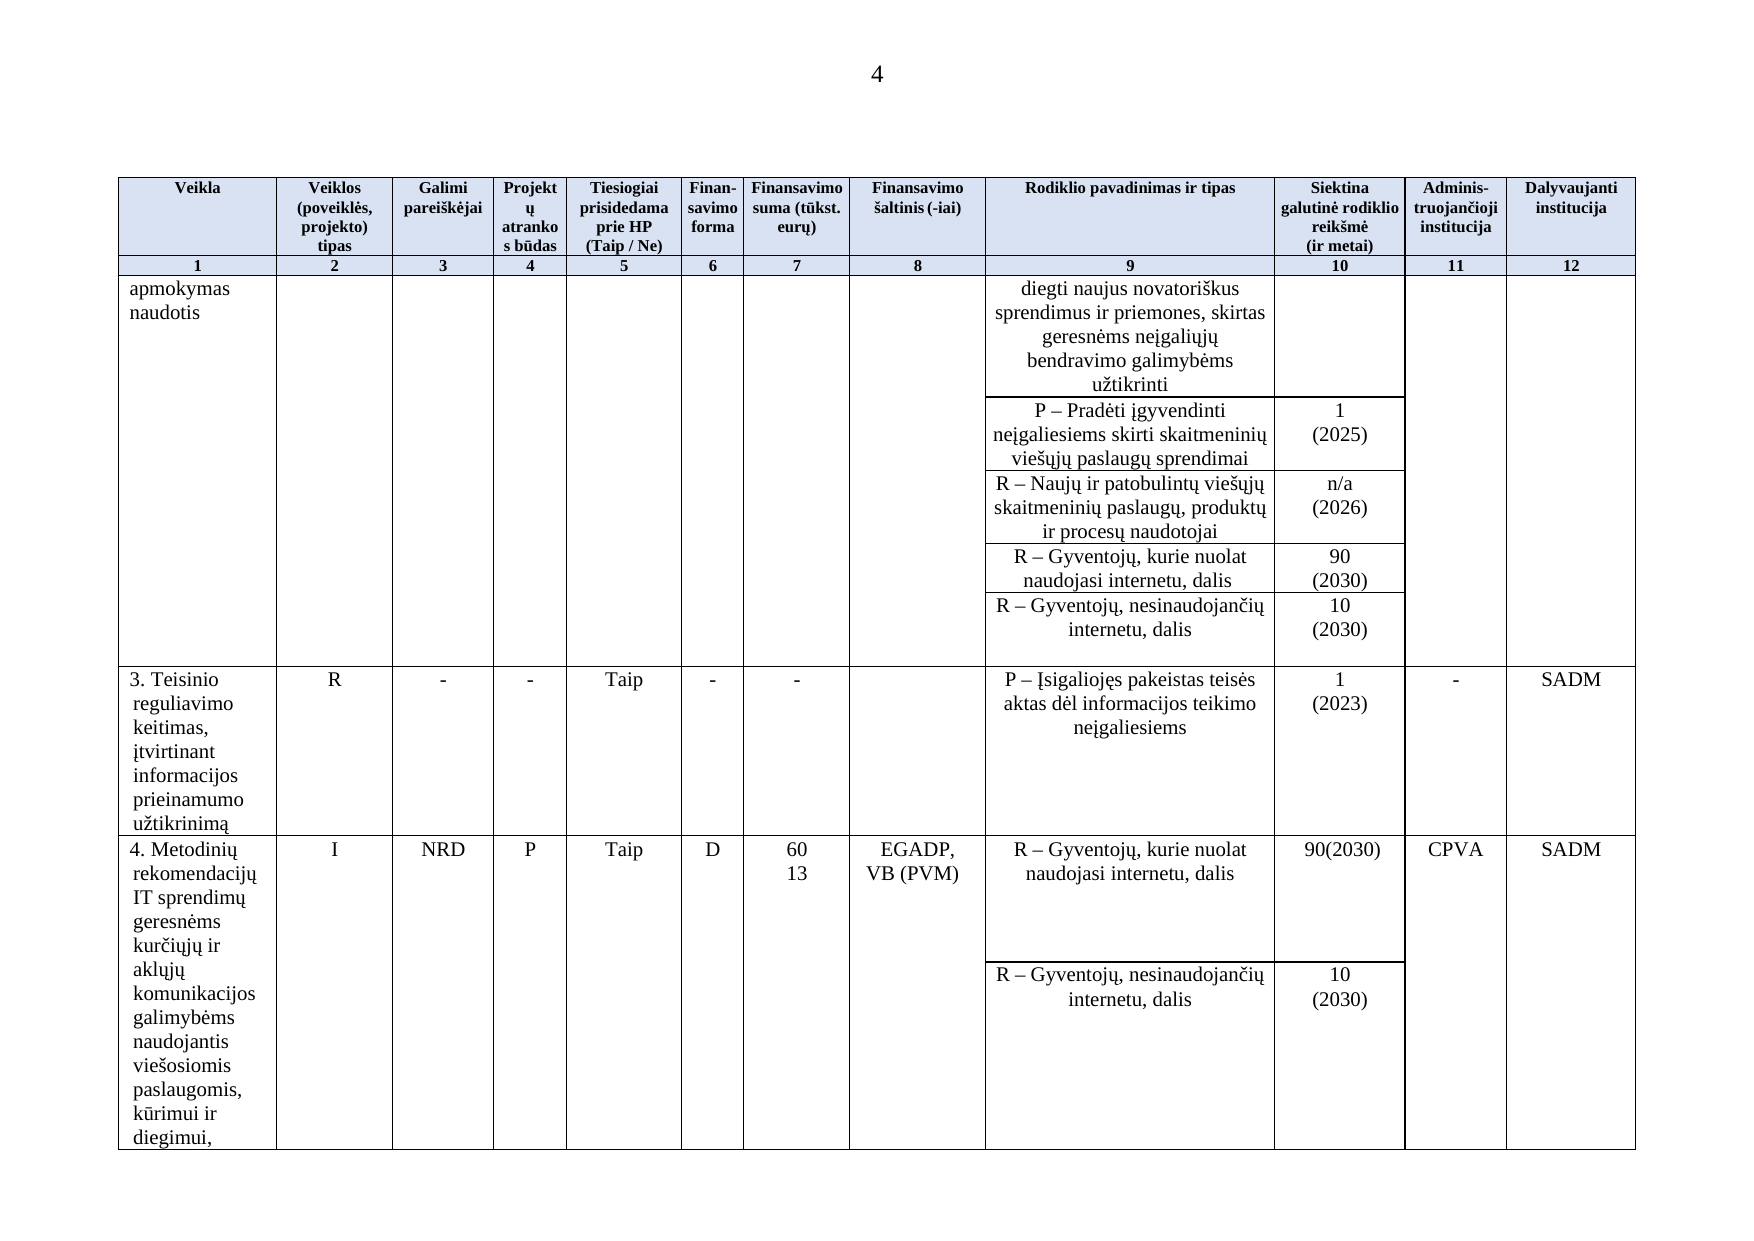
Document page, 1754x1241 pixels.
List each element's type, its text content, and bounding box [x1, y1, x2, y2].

table_header Veikla [119, 178, 276, 255]
table_cell R [277, 667, 392, 835]
table_cell - [1406, 667, 1506, 835]
table_cell P – Pradėti įgyvendinti neįgaliesiems skirti skaitmeninių viešųjų paslaugų sprendimai [986, 398, 1274, 470]
table_cell - [494, 667, 566, 835]
table_cell - [744, 667, 849, 835]
table_header Adminis-truojančioji institucija [1406, 178, 1506, 255]
table_header Finansavimo šaltinis (-iai) [850, 178, 985, 255]
table_cell 4 [494, 256, 566, 275]
table_cell R – Gyventojų, kurie nuolat naudojasi internetu, dalis [986, 544, 1274, 592]
table_cell [393, 276, 493, 666]
table_cell [1275, 276, 1404, 396]
table_cell 2 [277, 256, 392, 275]
table_cell Taip [567, 836, 681, 1149]
table_cell [744, 276, 849, 666]
table_cell diegti naujus novatoriškus sprendimus ir priemones, skirtas geresnėms neįgaliųjų bendravimo galimybėms užtikrinti [986, 276, 1274, 396]
table_cell [277, 276, 392, 666]
table_cell 10 [1275, 256, 1404, 275]
table_header Veiklos (poveiklės, projekto) tipas [277, 178, 392, 255]
table_header Tiesiogiai prisidedama prie HP (Taip / Ne) [567, 178, 681, 255]
table_header Dalyvaujanti institucija [1507, 178, 1635, 255]
table_cell - [682, 667, 743, 835]
table_cell I [277, 836, 392, 1149]
table_cell [850, 667, 985, 835]
table_cell [682, 276, 743, 666]
table_header Rodiklio pavadinimas ir tipas [986, 178, 1274, 255]
table_cell 5 [567, 256, 681, 275]
table_cell P – Įsigaliojęs pakeistas teisės aktas dėl informacijos teikimo neįgaliesiems [986, 667, 1274, 835]
table_cell CPVA [1406, 836, 1506, 1149]
table_header Galimi pareiškėjai [393, 178, 493, 255]
table_cell R – Gyventojų, nesinaudojančių internetu, dalis [986, 593, 1274, 666]
table_cell 10 (2030) [1275, 593, 1404, 666]
table_cell P [494, 836, 566, 1149]
table_cell R – Naujų ir patobulintų viešųjų skaitmeninių paslaugų, produktų ir procesų naudotojai [986, 471, 1274, 543]
table_cell R – Gyventojų, kurie nuolat naudojasi internetu, dalis [986, 836, 1274, 961]
table_cell 1 [119, 256, 276, 275]
table_cell 9 [986, 256, 1274, 275]
table_header Finansavimo suma (tūkst. eurų) [744, 178, 849, 255]
table_cell [850, 276, 985, 666]
table_cell 3 [393, 256, 493, 275]
table_cell 8 [850, 256, 985, 275]
table_cell 90 (2030) [1275, 544, 1404, 592]
table_cell [1406, 276, 1506, 666]
table_cell 6 [682, 256, 743, 275]
table_cell D [682, 836, 743, 1149]
table_cell Taip [567, 667, 681, 835]
table_cell 7 [744, 256, 849, 275]
table_cell 1 (2025) [1275, 398, 1404, 470]
table_cell [567, 276, 681, 666]
table_cell SADM [1507, 667, 1635, 835]
table_cell EGADP, VB (PVM) [850, 836, 985, 1149]
table_cell 12 [1507, 256, 1635, 275]
table_cell 10 (2030) [1275, 963, 1404, 1149]
table_cell apmokymas naudotis [119, 276, 276, 666]
table_cell 4. Metodinių rekomendacijų IT sprendimų geresnėms kurčiųjų ir aklųjų komunikacijos galimybėms naudojantis viešosiomis paslaugomis, kūrimui ir diegimui, [119, 836, 276, 1149]
table_cell n/a (2026) [1275, 471, 1404, 543]
table_cell R – Gyventojų, nesinaudojančių internetu, dalis [986, 963, 1274, 1149]
table_cell SADM [1507, 836, 1635, 1149]
table_cell - [393, 667, 493, 835]
table_cell 3. Teisinio reguliavimo keitimas, įtvirtinant informacijos prieinamumo užtikrinimą [119, 667, 276, 835]
table_header Projektų atrankos būdas [494, 178, 566, 255]
table_header Finan-savimo forma [682, 178, 743, 255]
table_cell [1507, 276, 1635, 666]
table_cell 1 (2023) [1275, 667, 1404, 835]
table_cell 11 [1406, 256, 1506, 275]
table_cell 60 13 [744, 836, 849, 1149]
table_cell [494, 276, 566, 666]
table_cell NRD [393, 836, 493, 1149]
table_header Siektina galutinė rodiklio reikšmė (ir metai) [1275, 178, 1404, 255]
table_cell 90(2030) [1275, 836, 1404, 961]
